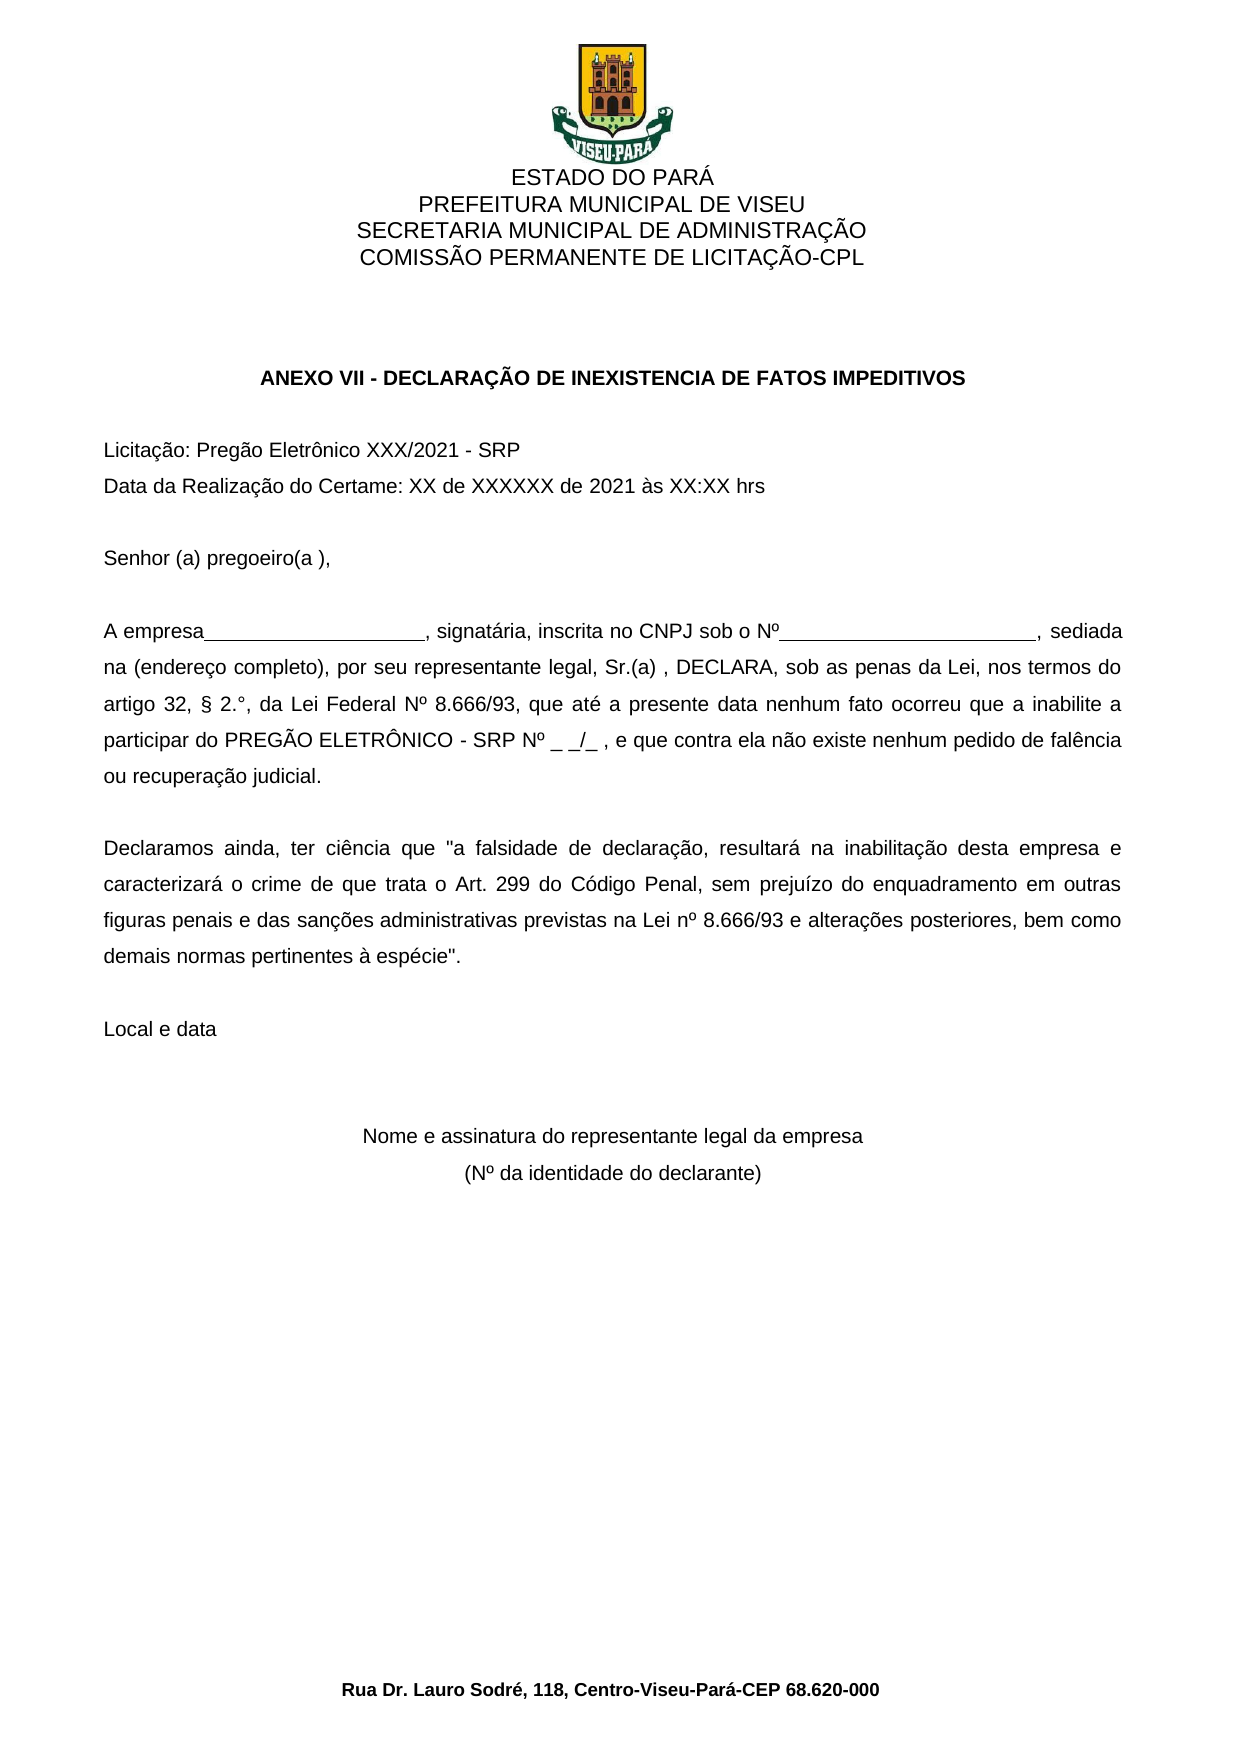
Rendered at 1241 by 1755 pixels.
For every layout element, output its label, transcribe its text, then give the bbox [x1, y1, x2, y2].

text Licitação: Pregão Eletrônico XXX/2021 - SRP [103, 438, 1134, 462]
text Data da Realização do Certame: XX de XXXXXX de 2021 às XX:XX hrs Senhor (a) pregoeiro(a ), [103, 474, 791, 570]
subtitle ANEXO VII - DECLARAÇÃO DE INEXISTENCIA DE FATOS IMPEDITIVOS [167, 366, 1059, 390]
text Local e data [103, 1017, 1134, 1041]
text A empresa , signatária, inscrita no CNPJ sob o Nº , sediada na (endereço completo), por seu representante legal, Sr.(a) , DECLARA, sob as penas da Lei, nos termos do artigo 32, § 2.°, da Lei Federal Nº 8.666/93, que até a presente data nenhum fato ocorreu que a inabilite a participar do PREGÃO ELETRÔNICO - SRP Nº _ _/_ , e que contra ela não existe nenhum pedido de falência ou recuperação judicial. [103, 619, 1122, 788]
text Declaramos ainda, ter ciência que "a falsidade de declaração, resultará na inabilitação desta empresa e caracterizará o crime de que trata o Art. 299 do Código Penal, sem prejuízo do enquadramento em outras figuras penais e das sanções administrativas previstas na Lei nº 8.666/93 e alterações posteriores, bem como demais normas pertinentes à espécie". [103, 836, 1122, 968]
text Nome e assinatura do representante legal da empresa (Nº da identidade do declarante) [361, 1124, 865, 1184]
